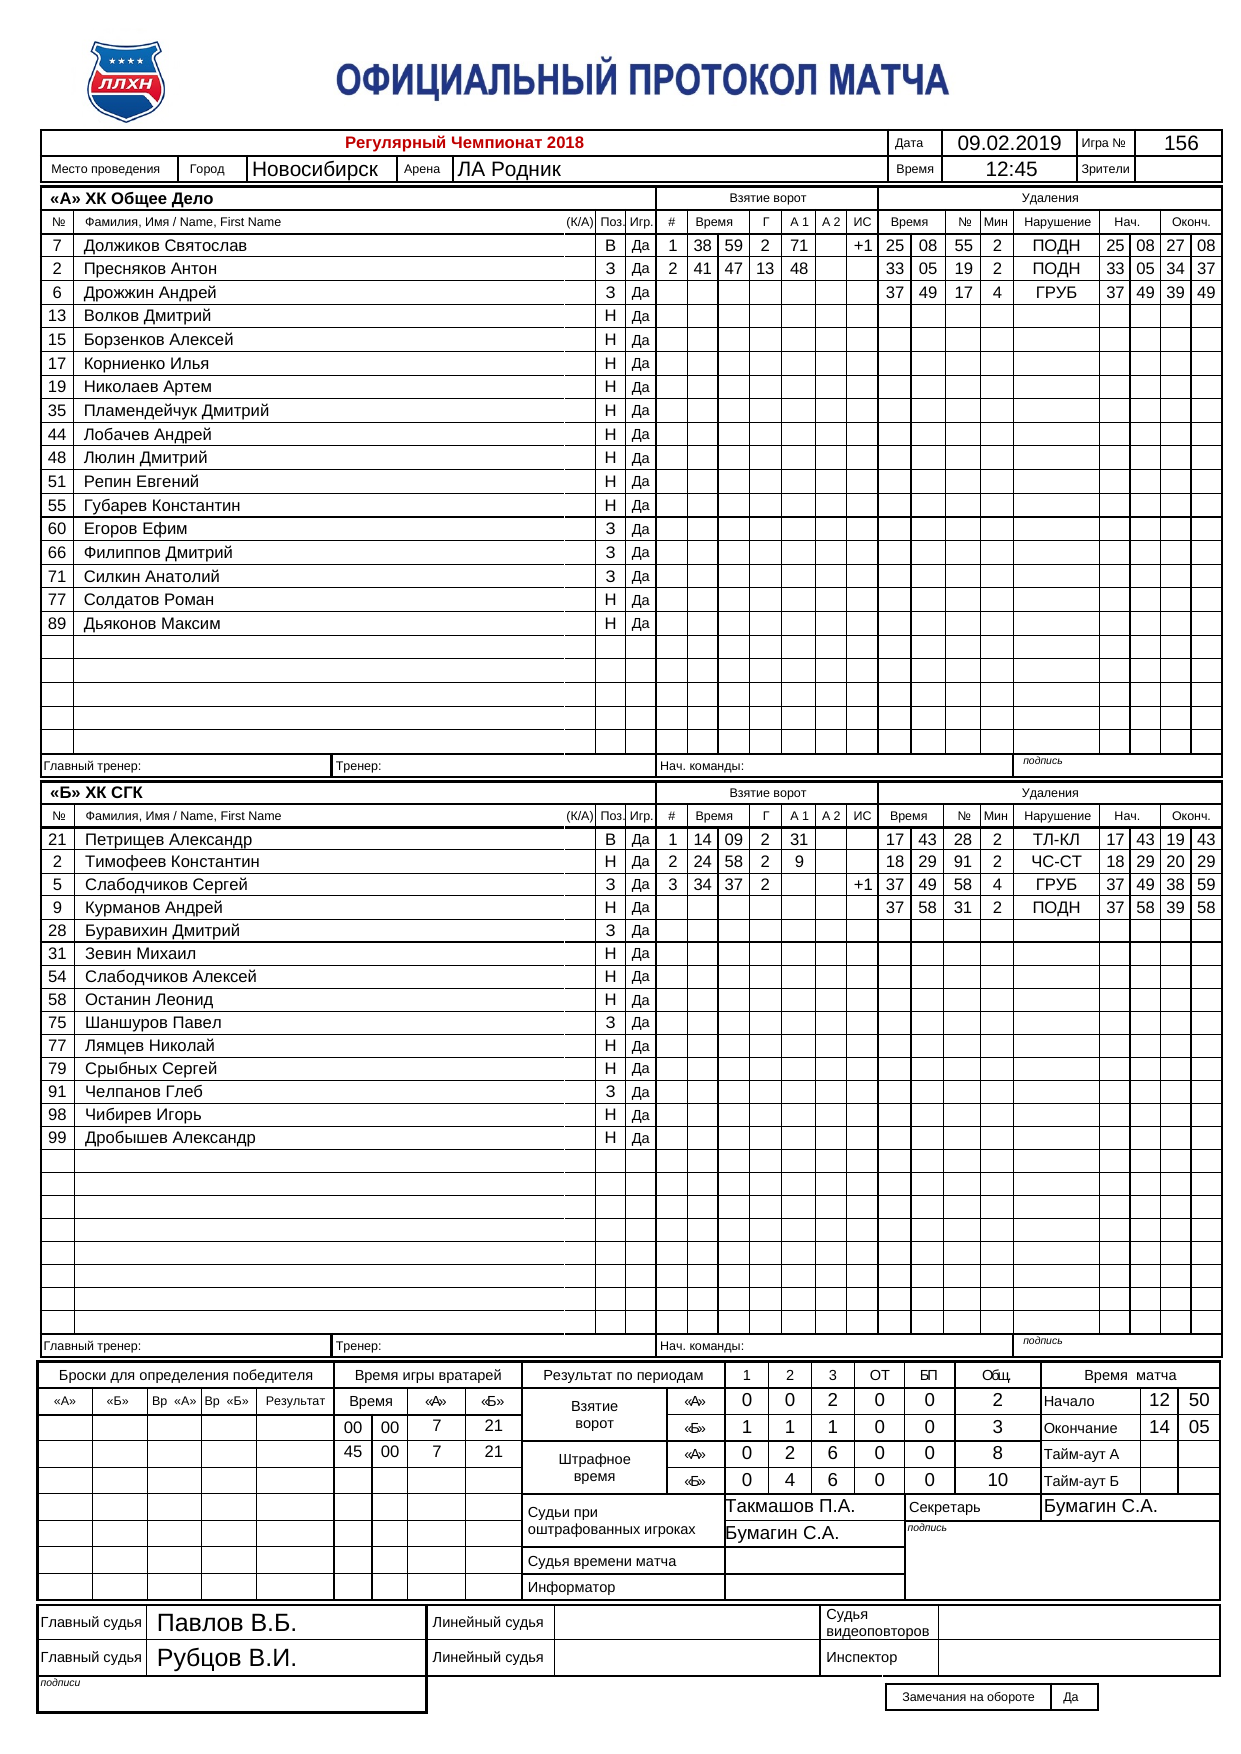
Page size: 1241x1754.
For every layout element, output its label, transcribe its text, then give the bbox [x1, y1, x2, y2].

table_cell [1161, 1219, 1190, 1241]
table_cell № [946, 211, 980, 233]
table_cell А 1 [782, 805, 815, 826]
table_cell [719, 707, 749, 729]
table_cell Да [626, 494, 655, 516]
table_cell [1192, 423, 1221, 445]
table_cell [944, 1265, 980, 1287]
table_cell [1192, 376, 1221, 398]
table_cell [335, 1521, 371, 1546]
table_cell Н [596, 612, 625, 634]
table_cell [1131, 636, 1160, 658]
table_cell [1179, 1468, 1219, 1493]
table_cell 49 [1131, 281, 1160, 303]
table_cell «Б» [668, 1415, 724, 1440]
table_cell [879, 1104, 910, 1126]
table_cell [93, 1441, 147, 1467]
table_cell «А» [668, 1442, 724, 1467]
table_cell [847, 1081, 877, 1103]
table_cell [847, 1265, 877, 1287]
table_cell 7 [408, 1441, 465, 1467]
table_cell [750, 518, 781, 540]
table_cell [1014, 920, 1099, 941]
table_cell [816, 470, 846, 493]
table_cell Да [626, 1081, 655, 1103]
table_cell [565, 588, 595, 611]
table_cell [565, 683, 595, 706]
table_cell З [596, 541, 625, 564]
table_cell 37 [1100, 896, 1129, 918]
table_cell З [596, 1081, 625, 1103]
table_cell 49 [912, 281, 945, 303]
table_cell 2 [956, 1389, 1040, 1413]
table_cell [1100, 920, 1129, 941]
table_cell Да [626, 518, 655, 540]
table_cell З [596, 565, 625, 587]
table_cell [750, 612, 781, 634]
table_cell 39 [1161, 896, 1190, 918]
table_cell [847, 399, 877, 422]
table_cell [1161, 376, 1190, 398]
table_cell [782, 1150, 815, 1172]
table_cell [1192, 1196, 1221, 1218]
table_cell [782, 1288, 815, 1310]
table_cell [335, 1494, 371, 1520]
table_cell [1161, 352, 1190, 374]
table_cell [1192, 1150, 1221, 1172]
table_cell 0 [855, 1415, 904, 1440]
table_cell 21 [466, 1416, 521, 1440]
table_cell [688, 446, 717, 469]
table_cell 27 [1161, 235, 1190, 256]
table_cell [946, 446, 980, 469]
table_cell 58 [1192, 896, 1221, 918]
table_cell [657, 1012, 687, 1033]
table_cell [750, 659, 781, 682]
table_cell [847, 989, 877, 1011]
table_header Дата [889, 131, 941, 155]
table_cell [626, 707, 655, 729]
table_cell 4 [769, 1468, 811, 1493]
table_cell [1100, 588, 1129, 611]
table_cell [565, 257, 595, 280]
table_cell [944, 1035, 980, 1057]
table_cell А 2 [816, 211, 846, 233]
table_cell [1192, 612, 1221, 634]
table_cell [93, 1416, 147, 1440]
table_cell [719, 1058, 749, 1079]
table_cell [847, 896, 877, 918]
table_cell 12:45 [943, 157, 1076, 181]
table_cell 13 [750, 257, 781, 280]
table_cell [1192, 1058, 1221, 1079]
table_cell [816, 1035, 846, 1057]
table_cell Н [596, 896, 625, 918]
table_header Игра № [1078, 131, 1134, 155]
table_cell Н [596, 989, 625, 1011]
table_cell Да [626, 376, 655, 398]
table_cell [75, 1265, 564, 1287]
table_cell [565, 1288, 595, 1310]
table_cell [981, 352, 1013, 374]
table_cell [373, 1574, 407, 1599]
table_cell Нач. команды: [657, 1335, 1012, 1356]
table_cell 59 [719, 235, 749, 256]
table_cell [1100, 328, 1129, 351]
table_cell [944, 1173, 980, 1195]
table_cell [912, 636, 945, 658]
table_cell [912, 446, 945, 469]
table_cell [688, 989, 717, 1011]
table_cell 1 [657, 829, 687, 849]
table_cell 08 [912, 235, 945, 256]
table_cell [565, 399, 595, 422]
table_cell [657, 1081, 687, 1103]
table_cell [946, 328, 980, 351]
table_cell [879, 636, 910, 658]
table_cell [1161, 943, 1190, 964]
table_cell [1100, 943, 1129, 964]
table_cell [257, 1416, 333, 1440]
table_cell [816, 588, 846, 611]
table_cell 09 [719, 829, 749, 849]
table_cell [657, 943, 687, 964]
table_cell 21 [42, 829, 74, 849]
table_cell [981, 1219, 1013, 1241]
table_cell Лобачев Андрей [74, 423, 564, 445]
table_header Взятие ворот [657, 188, 877, 209]
table_cell [981, 588, 1013, 611]
table_cell [1014, 399, 1099, 422]
table_cell Время [879, 805, 943, 826]
table_cell [148, 1468, 201, 1493]
table_cell Нач. [1100, 211, 1160, 233]
table_cell [1161, 565, 1190, 587]
table_cell Н [596, 305, 625, 327]
table_cell [1161, 328, 1190, 351]
table_cell [719, 943, 749, 964]
table_cell [816, 281, 846, 303]
table_cell [257, 1494, 333, 1520]
table_cell 0 [905, 1389, 954, 1413]
table_cell [816, 1219, 846, 1241]
table_cell Шаншуров Павел [75, 1012, 564, 1033]
table_cell [1131, 707, 1160, 729]
table_cell [847, 423, 877, 445]
table_cell [596, 707, 625, 729]
table_cell 38 [1161, 874, 1190, 895]
table_cell [1161, 494, 1190, 516]
table_cell [939, 1606, 1219, 1639]
table_cell [565, 659, 595, 682]
table_cell Игр. [626, 805, 655, 826]
table_cell [596, 683, 625, 706]
table_header 156 [1136, 131, 1221, 155]
table_cell [688, 328, 717, 351]
table_cell [816, 1173, 846, 1195]
table_cell [981, 1288, 1013, 1310]
table_cell 15 [42, 328, 73, 351]
table_cell Пламендейчук Дмитрий [74, 399, 564, 422]
table_cell [1179, 1441, 1219, 1467]
table_cell [408, 1574, 465, 1599]
table_cell [981, 1173, 1013, 1195]
table_cell [816, 850, 846, 872]
table_cell [1014, 730, 1099, 753]
table_cell [688, 1012, 717, 1033]
table_cell [688, 1150, 717, 1172]
table_cell 55 [946, 235, 980, 256]
table_cell 17 [879, 829, 910, 849]
table_cell [565, 1035, 595, 1057]
table_cell [1014, 1012, 1099, 1033]
table_cell [1131, 1311, 1160, 1333]
table_cell [565, 730, 595, 753]
table_cell 05 [1131, 257, 1160, 280]
table_cell 34 [688, 874, 717, 895]
table_cell [1014, 1127, 1099, 1149]
table_cell [1100, 1196, 1129, 1218]
table_cell [93, 1521, 147, 1546]
table_cell Да [626, 920, 655, 941]
table_cell [1192, 966, 1221, 987]
table_cell [74, 659, 564, 682]
table_cell [1100, 1150, 1129, 1172]
table_cell [750, 470, 781, 493]
table_cell [1131, 659, 1160, 682]
table_cell 37 [879, 281, 910, 303]
table_cell [1014, 707, 1099, 729]
table_cell [782, 376, 815, 398]
table_cell [1161, 1150, 1190, 1172]
table_cell [75, 1311, 564, 1333]
table_cell [1131, 588, 1160, 611]
table_cell 71 [42, 565, 73, 587]
table_cell [1100, 1058, 1129, 1079]
table_cell [1014, 1035, 1099, 1057]
table_cell Н [596, 328, 625, 351]
table_cell [847, 565, 877, 587]
table_header 09.02.2019 [943, 131, 1076, 155]
table_cell [1014, 636, 1099, 658]
table_cell [944, 989, 980, 1011]
table_cell [42, 683, 73, 706]
table_cell Да [626, 874, 655, 895]
table_cell Филиппов Дмитрий [74, 541, 564, 564]
table_cell [944, 1150, 980, 1172]
table_cell [39, 1494, 92, 1520]
table_cell [750, 1058, 781, 1079]
table_cell [1014, 376, 1099, 398]
table_cell 00 [373, 1416, 407, 1440]
table_cell 54 [42, 966, 74, 987]
table_cell [1100, 376, 1129, 398]
table_cell [688, 707, 717, 729]
table_cell [1161, 1196, 1190, 1218]
table_cell 60 [42, 518, 73, 540]
table_cell [782, 541, 815, 564]
table_cell [946, 399, 980, 422]
table_cell [1131, 494, 1160, 516]
table_cell № [944, 805, 980, 826]
table_cell [879, 352, 910, 374]
table_cell [1161, 399, 1190, 422]
table_cell 79 [42, 1058, 74, 1079]
table_cell [782, 328, 815, 351]
table_cell [1192, 943, 1221, 964]
table_cell 41 [688, 257, 717, 280]
table_cell [565, 281, 595, 303]
table_cell [202, 1574, 256, 1599]
table_cell Н [596, 588, 625, 611]
table_cell Зрители [1078, 157, 1134, 181]
table_cell [1014, 683, 1099, 706]
table_cell [912, 518, 945, 540]
table_cell [1161, 1035, 1190, 1057]
table_cell [596, 1311, 625, 1333]
table_cell [879, 376, 910, 398]
table_cell [1161, 470, 1190, 493]
table_cell Н [596, 376, 625, 398]
table_cell [1100, 636, 1129, 658]
table_cell [42, 636, 73, 658]
table_cell [816, 1127, 846, 1149]
table_cell [816, 730, 846, 753]
table_cell [719, 1242, 749, 1264]
table_cell Поз. [596, 211, 625, 233]
table_cell [782, 470, 815, 493]
table_cell [1192, 1288, 1221, 1310]
table_cell 75 [42, 1012, 74, 1033]
table_cell [1014, 518, 1099, 540]
table_cell [750, 352, 781, 374]
table_cell [981, 541, 1013, 564]
table_cell [816, 352, 846, 374]
table_cell [946, 612, 980, 634]
table_cell [1161, 1081, 1190, 1103]
table_cell [688, 376, 717, 398]
table_cell ЧС-СТ [1014, 850, 1099, 872]
table_cell [719, 966, 749, 987]
table_cell [688, 1173, 717, 1195]
table_header БП [905, 1363, 954, 1387]
table_cell 58 [719, 850, 749, 872]
table_cell [782, 612, 815, 634]
table_cell 2 [42, 850, 74, 872]
table_cell [750, 966, 781, 987]
table_cell [1161, 1242, 1190, 1264]
table_cell [939, 1640, 1219, 1675]
table_cell Главный судья [39, 1606, 146, 1639]
table_cell [719, 470, 749, 493]
table_cell [944, 1081, 980, 1103]
table_cell [1014, 659, 1099, 682]
table_cell [782, 1058, 815, 1079]
table_cell Н [596, 850, 625, 872]
table_cell [657, 541, 687, 564]
table_cell [847, 1196, 877, 1218]
table_cell 4 [981, 874, 1013, 895]
table_cell [816, 1242, 846, 1264]
table_cell 6 [812, 1442, 854, 1467]
table_cell [816, 1104, 846, 1126]
table_cell Н [596, 423, 625, 445]
table_cell [1014, 1081, 1099, 1103]
table_cell [408, 1521, 465, 1546]
table_cell [688, 1311, 717, 1333]
table_cell [719, 494, 749, 516]
table_cell [981, 1081, 1013, 1103]
table_cell Мин [981, 805, 1013, 826]
table_cell [1100, 1127, 1129, 1149]
table_cell Информатор [523, 1575, 724, 1599]
table_cell [1100, 683, 1129, 706]
table_cell [782, 1012, 815, 1033]
table_cell [1161, 446, 1190, 469]
table_cell Н [596, 966, 625, 987]
table_cell [1161, 1288, 1190, 1310]
table_cell [1014, 1173, 1099, 1195]
table_cell [944, 1311, 980, 1333]
table_cell [657, 399, 687, 422]
table_cell [750, 943, 781, 964]
table_cell [816, 896, 846, 918]
table_header Замечания на обороте [887, 1685, 1050, 1709]
table_cell Репин Евгений [74, 470, 564, 493]
table_cell [782, 1081, 815, 1103]
table_cell [657, 1288, 687, 1310]
table_cell [847, 1242, 877, 1264]
table_cell [719, 1127, 749, 1149]
table_cell 31 [782, 829, 815, 849]
table_cell [782, 518, 815, 540]
table_cell [626, 1288, 655, 1310]
table_cell [657, 920, 687, 941]
table_cell 17 [42, 352, 73, 374]
table_header «А» ХК Общее Дело [42, 188, 655, 209]
table_cell Да [626, 423, 655, 445]
table_cell [1192, 399, 1221, 422]
table_cell [657, 470, 687, 493]
table_cell Н [596, 399, 625, 422]
table_cell [688, 659, 717, 682]
table_cell [816, 376, 846, 398]
table_cell [42, 1242, 74, 1264]
table_cell ТЛ-КЛ [1014, 829, 1099, 849]
table_cell [782, 920, 815, 941]
table_cell [981, 565, 1013, 587]
table_cell Поз. [596, 805, 625, 826]
table_cell [1131, 1150, 1160, 1172]
table_cell [1161, 541, 1190, 564]
table_cell Нач. [1100, 805, 1160, 826]
table_cell [1014, 565, 1099, 587]
table_cell [981, 966, 1013, 987]
table_cell Да [626, 565, 655, 587]
table_cell [1100, 1104, 1129, 1126]
table_cell [657, 896, 687, 918]
table_cell 2 [981, 257, 1013, 280]
table_cell [565, 636, 595, 658]
table_cell [1192, 683, 1221, 706]
table_cell [596, 1265, 625, 1287]
table_cell [782, 683, 815, 706]
table_cell Город [179, 157, 246, 181]
table_cell 2 [981, 829, 1013, 849]
table_cell [565, 1196, 595, 1218]
table_cell Н [596, 494, 625, 516]
table_cell [912, 1173, 943, 1195]
table_cell Силкин Анатолий [74, 565, 564, 587]
table_cell [688, 612, 717, 634]
table_cell [657, 1311, 687, 1333]
table_cell [719, 659, 749, 682]
table_cell 13 [42, 305, 73, 327]
table_cell Н [596, 470, 625, 493]
table_cell [565, 565, 595, 587]
table_cell [816, 235, 846, 256]
table_cell [750, 1265, 781, 1287]
table_cell [981, 305, 1013, 327]
table_cell [879, 1265, 910, 1287]
table_cell [1014, 989, 1099, 1011]
table_cell Такмашов П.А. [726, 1495, 904, 1520]
table_cell [750, 1311, 781, 1333]
table_cell [944, 943, 980, 964]
table_cell Губарев Константин [74, 494, 564, 516]
table_cell [750, 1196, 781, 1218]
table_cell Буравихин Дмитрий [75, 920, 564, 941]
table_cell [1014, 494, 1099, 516]
table_cell [782, 446, 815, 469]
table_cell 6 [812, 1468, 854, 1493]
table_cell [981, 989, 1013, 1011]
table_cell [879, 659, 910, 682]
table_cell [657, 305, 687, 327]
table_cell 19 [946, 257, 980, 280]
table_cell [1131, 1196, 1160, 1218]
table_cell [688, 470, 717, 493]
table_cell [847, 328, 877, 351]
table_cell [847, 446, 877, 469]
table_cell [1141, 1441, 1177, 1467]
table_cell [1131, 328, 1160, 351]
table_cell [981, 920, 1013, 941]
table_cell Судьи при оштрафованных игроках [523, 1495, 724, 1546]
table_cell Корниенко Илья [74, 352, 564, 374]
table_cell [1099, 1682, 1220, 1711]
table_cell [782, 1242, 815, 1264]
table_cell [1131, 943, 1160, 964]
table_cell [847, 683, 877, 706]
table_cell [981, 707, 1013, 729]
table_cell [466, 1494, 521, 1520]
table_cell [1131, 1288, 1160, 1310]
table_cell [1131, 376, 1160, 398]
table_cell [565, 1012, 595, 1033]
table_cell Место проведения [42, 157, 177, 181]
table_cell [816, 423, 846, 445]
table_cell ПОДН [1014, 257, 1099, 280]
table_cell [750, 1081, 781, 1103]
table_cell Н [596, 1035, 625, 1057]
table_cell [1161, 683, 1190, 706]
table_header Удаления [879, 188, 1221, 209]
table_cell [1100, 1265, 1129, 1287]
table_cell [816, 707, 846, 729]
table_cell [879, 518, 910, 540]
table_cell [75, 1196, 564, 1218]
table_cell А 2 [816, 805, 846, 826]
table_cell [1100, 399, 1129, 422]
table_cell [688, 943, 717, 964]
table_cell Г [750, 805, 781, 826]
table_cell 2 [769, 1442, 811, 1467]
table_cell [782, 423, 815, 445]
table_cell [565, 1058, 595, 1079]
table_cell Николаев Артем [74, 376, 564, 398]
table_cell [1014, 612, 1099, 634]
table_cell Да [626, 850, 655, 872]
table_cell [626, 730, 655, 753]
table_cell [1100, 1173, 1129, 1195]
table_cell [816, 446, 846, 469]
table_cell [565, 305, 595, 327]
table_cell Да [626, 399, 655, 422]
table_cell [1131, 920, 1160, 941]
table_cell [879, 328, 910, 351]
table_cell [202, 1441, 256, 1467]
table_cell [1100, 352, 1129, 374]
table_cell [1014, 1311, 1099, 1333]
table_cell 2 [981, 896, 1013, 918]
table_cell [750, 1219, 781, 1241]
table_cell 77 [42, 1035, 74, 1057]
table_cell Тайм-аут А [1042, 1441, 1140, 1467]
table_cell 0 [726, 1389, 768, 1413]
table_cell [981, 518, 1013, 540]
table_cell [42, 1219, 74, 1241]
table_cell [782, 636, 815, 658]
table_cell [565, 1127, 595, 1149]
table_cell Да [626, 1104, 655, 1126]
table_cell [1014, 1219, 1099, 1241]
table_cell [782, 1265, 815, 1287]
table_cell [1100, 305, 1129, 327]
table_cell [719, 1311, 749, 1333]
table_cell 48 [782, 257, 815, 280]
table_cell [750, 707, 781, 729]
table_cell [981, 612, 1013, 634]
table_cell [847, 518, 877, 540]
table_cell [688, 1104, 717, 1126]
table_cell [879, 1219, 910, 1241]
table_cell [42, 659, 73, 682]
table_cell [1192, 636, 1221, 658]
table_cell [74, 636, 564, 658]
table_cell [565, 612, 595, 634]
table_cell [816, 305, 846, 327]
table_cell 37 [719, 874, 749, 895]
table_cell [1014, 1104, 1099, 1126]
table_cell [1131, 565, 1160, 587]
table_cell 37 [1100, 874, 1129, 895]
table_cell [1100, 1242, 1129, 1264]
table_cell 29 [1192, 850, 1221, 872]
table_cell [565, 1104, 595, 1126]
table_cell [719, 1035, 749, 1057]
table_cell [847, 352, 877, 374]
table_cell 28 [944, 829, 980, 849]
table_cell [1014, 1058, 1099, 1079]
table_cell Оконч. [1161, 805, 1221, 826]
table_cell 47 [719, 257, 749, 280]
table_cell [883, 1677, 1220, 1681]
table_cell Да [626, 446, 655, 469]
table_cell [1192, 352, 1221, 374]
table_cell [912, 352, 945, 374]
table_cell [981, 1150, 1013, 1172]
table_cell 0 [769, 1389, 811, 1413]
table_cell [782, 399, 815, 422]
table_cell 25 [879, 235, 910, 256]
table_cell 58 [912, 896, 943, 918]
table_cell [719, 446, 749, 469]
table_cell [750, 305, 781, 327]
table_cell [1131, 1012, 1160, 1033]
table_cell [373, 1547, 407, 1573]
table_cell «А» [408, 1389, 465, 1413]
table_cell [782, 1219, 815, 1241]
table_cell [782, 281, 815, 303]
table_cell Вр «Б» [202, 1389, 256, 1413]
table_cell [657, 494, 687, 516]
table_cell [981, 470, 1013, 493]
table_cell [750, 730, 781, 753]
table_cell 37 [879, 874, 910, 895]
table_cell Время [879, 211, 945, 233]
table_cell Главный тренер: [42, 1335, 330, 1356]
table_cell 91 [944, 850, 980, 872]
table_cell 3 [956, 1415, 1040, 1440]
table_cell Да [626, 829, 655, 849]
table_cell 08 [1131, 235, 1160, 256]
table_cell [657, 1219, 687, 1241]
table_cell [944, 1242, 980, 1264]
table_cell Главный судья [39, 1640, 146, 1675]
table_cell [1192, 470, 1221, 493]
table_cell [39, 1468, 92, 1493]
table_cell [981, 423, 1013, 445]
table_cell [879, 1127, 910, 1149]
table_cell [688, 1035, 717, 1057]
table_cell Борзенков Алексей [74, 328, 564, 351]
table_cell [946, 305, 980, 327]
table_cell [1100, 1012, 1129, 1033]
table_cell [912, 1081, 943, 1103]
table_cell В [596, 829, 625, 849]
table_cell Да [626, 588, 655, 611]
table_cell [847, 257, 877, 280]
table_cell [688, 1265, 717, 1287]
table_cell Тимофеев Константин [75, 850, 564, 872]
table_cell [1014, 423, 1099, 445]
table_cell 2 [657, 257, 687, 280]
table_cell [1192, 588, 1221, 611]
table_cell 37 [879, 896, 910, 918]
table_cell [782, 565, 815, 587]
table_cell 2 [812, 1389, 854, 1413]
table_cell [565, 707, 595, 729]
table_cell Арена [398, 157, 452, 181]
table_cell [782, 1196, 815, 1218]
table_cell [1192, 1311, 1221, 1333]
table_cell Нарушение [1014, 211, 1099, 233]
table_cell [719, 1219, 749, 1241]
table_cell [750, 1035, 781, 1057]
table_cell 08 [1192, 235, 1221, 256]
table_cell 58 [944, 874, 980, 895]
table_cell [1100, 1035, 1129, 1057]
table_cell Да [626, 966, 655, 987]
table_cell [202, 1468, 256, 1493]
table_cell [688, 1288, 717, 1310]
table_cell [688, 565, 717, 587]
table_cell [42, 1288, 74, 1310]
table_cell 33 [879, 257, 910, 280]
table_cell Линейный судья [428, 1640, 554, 1675]
table_cell 98 [42, 1104, 74, 1126]
table_cell [912, 1035, 943, 1057]
table_cell [1192, 1012, 1221, 1033]
table_cell [816, 1265, 846, 1287]
table_cell Н [596, 1104, 625, 1126]
table_cell [1161, 1012, 1190, 1033]
table_cell 39 [1161, 281, 1190, 303]
table_cell [847, 494, 877, 516]
table_cell [750, 1127, 781, 1149]
table_cell Дрожжин Андрей [74, 281, 564, 303]
table_cell [847, 1219, 877, 1241]
table_cell [981, 1012, 1013, 1033]
table_cell [816, 1288, 846, 1310]
table_cell [847, 1150, 877, 1172]
table_cell Вр «А» [148, 1389, 201, 1413]
table_cell [816, 1058, 846, 1079]
table_cell [726, 1548, 904, 1573]
table_cell 51 [42, 470, 73, 493]
table_header Время игры вратарей [335, 1363, 521, 1387]
table_cell [879, 399, 910, 422]
table_cell 77 [42, 588, 73, 611]
table_cell [912, 920, 943, 941]
table_cell [596, 659, 625, 682]
table_cell [912, 1196, 943, 1218]
table_cell [1192, 446, 1221, 469]
table_cell [1161, 612, 1190, 634]
table_cell [626, 1173, 655, 1195]
table_cell [626, 659, 655, 682]
table_cell Лямцев Николай [75, 1035, 564, 1057]
table_header ОТ [855, 1363, 904, 1387]
table_cell [657, 281, 687, 303]
table_cell 17 [1100, 829, 1129, 849]
table_cell [816, 518, 846, 540]
table_cell [148, 1521, 201, 1546]
table_cell [981, 1265, 1013, 1287]
table_cell [565, 943, 595, 964]
table_header «Б» ХК СГК [42, 783, 655, 803]
table_cell [657, 730, 687, 753]
table_cell ГРУБ [1014, 874, 1099, 895]
table_cell 35 [42, 399, 73, 422]
table_cell [816, 989, 846, 1011]
table_cell [565, 352, 595, 374]
table_cell [719, 1150, 749, 1172]
table_cell [719, 376, 749, 398]
table_cell [148, 1416, 201, 1440]
table_cell [1131, 612, 1160, 634]
table_cell [565, 1242, 595, 1264]
table_cell Люлин Дмитрий [74, 446, 564, 469]
table_cell [657, 989, 687, 1011]
table_cell [912, 612, 945, 634]
table_cell [75, 1288, 564, 1310]
table_cell [688, 1242, 717, 1264]
table_cell [912, 1265, 943, 1287]
table_cell [912, 1150, 943, 1172]
table_cell [657, 683, 687, 706]
table_cell 2 [42, 257, 73, 280]
table_cell [750, 423, 781, 445]
table_cell [1100, 1081, 1129, 1103]
table_cell [1131, 352, 1160, 374]
table_cell Дробышев Александр [75, 1127, 564, 1149]
table_cell 58 [42, 989, 74, 1011]
table_cell Егоров Ефим [74, 518, 564, 540]
table_cell [946, 352, 980, 374]
table_cell [75, 1150, 564, 1172]
table_cell [879, 1173, 910, 1195]
table_cell [782, 1311, 815, 1333]
table_cell [202, 1494, 256, 1520]
table_cell [1192, 1173, 1221, 1195]
table_cell [981, 1127, 1013, 1149]
table_cell Н [596, 352, 625, 374]
table_cell [335, 1468, 371, 1493]
table_cell Фамилия, Имя / Name, First Name [74, 211, 565, 233]
table_cell [879, 920, 910, 941]
table_cell [466, 1468, 521, 1493]
table_cell 6 [42, 281, 73, 303]
table_cell 0 [855, 1468, 904, 1493]
table_cell [1161, 1104, 1190, 1126]
table_cell [565, 376, 595, 398]
table_cell [981, 1058, 1013, 1079]
table_cell Курманов Андрей [75, 896, 564, 918]
table_cell [1100, 494, 1129, 516]
table_cell З [596, 874, 625, 895]
table_cell [847, 281, 877, 303]
table_cell Н [596, 943, 625, 964]
table_cell 91 [42, 1081, 74, 1103]
table_cell [719, 1081, 749, 1103]
table_header Да [1052, 1685, 1097, 1709]
table_cell [555, 1640, 819, 1675]
table_cell Да [626, 896, 655, 918]
table_cell 0 [726, 1442, 768, 1467]
table_cell [688, 920, 717, 941]
table_cell 31 [42, 943, 74, 964]
table_cell [565, 470, 595, 493]
table_cell Время [889, 157, 941, 181]
table_cell [944, 1104, 980, 1126]
table_cell # [657, 805, 687, 826]
table_cell [912, 470, 945, 493]
table_cell [93, 1494, 147, 1520]
table_cell Павлов В.Б. [147, 1606, 425, 1639]
table_cell [596, 1173, 625, 1195]
table_cell Время [688, 805, 749, 826]
table_cell [657, 1150, 687, 1172]
table_cell [719, 1196, 749, 1218]
table_cell [688, 896, 717, 918]
table_cell [750, 376, 781, 398]
table_cell [565, 541, 595, 564]
table_cell [847, 1035, 877, 1057]
table_cell [816, 1012, 846, 1033]
table_cell [42, 707, 73, 729]
table_cell 28 [42, 920, 74, 941]
table_cell [657, 423, 687, 445]
table_cell [1100, 565, 1129, 587]
table_cell [726, 1575, 904, 1599]
table_cell [1131, 1104, 1160, 1126]
table_cell [1100, 541, 1129, 564]
table_cell Взятие ворот [523, 1389, 666, 1440]
table_cell № [42, 805, 74, 826]
table_cell [1161, 659, 1190, 682]
table_cell [688, 352, 717, 374]
table_cell [657, 1058, 687, 1079]
table_cell [946, 707, 980, 729]
table_cell [657, 659, 687, 682]
table_header 1 [726, 1363, 768, 1387]
table_cell [879, 612, 910, 634]
table_cell [1161, 1173, 1190, 1195]
table_cell [719, 920, 749, 941]
table_cell [1192, 328, 1221, 351]
table_cell 3 [657, 874, 687, 895]
table_cell [1131, 518, 1160, 540]
table_cell [42, 1173, 74, 1195]
table_cell [981, 494, 1013, 516]
table_cell Новосибирск [248, 157, 396, 181]
table_cell [847, 659, 877, 682]
table_cell 66 [42, 541, 73, 564]
table_cell [782, 1173, 815, 1195]
table_cell [879, 588, 910, 611]
table_cell 34 [1161, 257, 1190, 280]
table_cell [596, 1242, 625, 1264]
table_cell [688, 1081, 717, 1103]
table_cell 05 [912, 257, 945, 280]
table_cell [782, 989, 815, 1011]
table_cell [847, 636, 877, 658]
table_cell [565, 896, 595, 918]
table_cell [847, 612, 877, 634]
table_cell [335, 1574, 371, 1599]
table_cell [912, 328, 945, 351]
table_cell [719, 541, 749, 564]
table_cell [565, 1265, 595, 1287]
table_cell Да [626, 328, 655, 351]
table_cell [1100, 470, 1129, 493]
table_cell [565, 518, 595, 540]
table_cell [688, 518, 717, 540]
table_cell [657, 636, 687, 658]
table_cell [879, 966, 910, 987]
table_cell 45 [335, 1441, 371, 1467]
table_cell [782, 1127, 815, 1149]
table_cell [816, 399, 846, 422]
table_header Время матча [1042, 1363, 1219, 1387]
table_cell Оконч. [1161, 211, 1221, 233]
table_cell [626, 1265, 655, 1287]
table_cell [657, 328, 687, 351]
table_cell подпись [1014, 1335, 1221, 1356]
table_cell Тренер: [333, 755, 655, 776]
table_cell 0 [855, 1442, 904, 1467]
table_cell [1014, 328, 1099, 351]
table_cell [688, 305, 717, 327]
table_cell 2 [981, 235, 1013, 256]
table_cell Слабодчиков Алексей [75, 966, 564, 987]
table_cell [1014, 966, 1099, 987]
table_cell 10 [956, 1468, 1040, 1493]
table_cell [750, 683, 781, 706]
table_header Удаления [879, 783, 1221, 803]
table_cell Нач. команды: [657, 755, 1012, 776]
table_cell [816, 966, 846, 987]
table_cell [981, 1196, 1013, 1218]
table_cell [93, 1468, 147, 1493]
table_cell [657, 588, 687, 611]
table_cell 12 [1141, 1389, 1177, 1413]
table_cell [847, 943, 877, 964]
table_cell [408, 1494, 465, 1520]
table_cell [657, 376, 687, 398]
table_cell [408, 1547, 465, 1573]
table_cell [912, 1104, 943, 1126]
table_cell 38 [688, 235, 717, 256]
table_cell ГРУБ [1014, 281, 1099, 303]
table_cell Да [626, 1035, 655, 1057]
table_cell [1161, 636, 1190, 658]
table_cell [946, 588, 980, 611]
table_cell [565, 850, 595, 872]
table_cell З [596, 257, 625, 280]
table_cell Да [626, 1012, 655, 1033]
table_cell [782, 588, 815, 611]
table_cell [1131, 1035, 1160, 1057]
table_cell [879, 565, 910, 587]
table_cell Бумагин С.А. [726, 1521, 904, 1546]
table_cell [1192, 1265, 1221, 1287]
table_cell [816, 683, 846, 706]
table_cell [1131, 1242, 1160, 1264]
table_cell [565, 1311, 595, 1333]
table_cell [257, 1468, 333, 1493]
table_cell [688, 1058, 717, 1079]
table_cell [719, 423, 749, 445]
table_cell Да [626, 257, 655, 280]
table_header 3 [812, 1363, 854, 1387]
table_cell [879, 1242, 910, 1264]
table_cell 49 [912, 874, 943, 895]
table_cell [782, 966, 815, 987]
table_cell [912, 1058, 943, 1079]
table_cell [148, 1494, 201, 1520]
table_cell [1161, 305, 1190, 327]
table_cell [816, 874, 846, 895]
table_cell 1 [657, 235, 687, 256]
table_cell [847, 588, 877, 611]
table_cell «Б» [668, 1468, 724, 1493]
table_cell [719, 896, 749, 918]
table_cell [981, 1035, 1013, 1057]
table_header Общ. [956, 1363, 1040, 1387]
table_cell [1131, 305, 1160, 327]
table_cell 0 [905, 1442, 954, 1467]
table_cell З [596, 1012, 625, 1033]
table_cell [1161, 423, 1190, 445]
table_cell [657, 966, 687, 987]
table_cell [912, 541, 945, 564]
table_cell [981, 1311, 1013, 1333]
table_cell [257, 1574, 333, 1599]
table_cell [816, 541, 846, 564]
table_cell 25 [1100, 235, 1129, 256]
table_header 2 [769, 1363, 811, 1387]
table_cell [1014, 1150, 1099, 1172]
table_cell [750, 1173, 781, 1195]
table_cell [879, 305, 910, 327]
table_cell [466, 1521, 521, 1546]
table_cell [1014, 352, 1099, 374]
table_cell [596, 1219, 625, 1241]
table_cell [912, 1288, 943, 1310]
table_cell [944, 1196, 980, 1218]
table_cell № [42, 211, 73, 233]
table_cell [816, 328, 846, 351]
table_cell [1161, 1058, 1190, 1079]
table_cell 00 [373, 1441, 407, 1467]
table_cell [944, 1058, 980, 1079]
table_cell [1192, 1242, 1221, 1264]
table_cell Чибирев Игорь [75, 1104, 564, 1126]
table_cell [626, 1219, 655, 1241]
table_cell [1131, 966, 1160, 987]
table_cell [626, 1311, 655, 1333]
table_cell [946, 636, 980, 658]
table_cell [1192, 1104, 1221, 1126]
table_cell [39, 1441, 92, 1467]
table_cell [1014, 305, 1099, 327]
table_cell [816, 1196, 846, 1218]
table_cell [981, 1242, 1013, 1264]
table_cell 2 [750, 829, 781, 849]
table_cell Да [626, 612, 655, 634]
table_header Результат по периодам [523, 1363, 724, 1387]
table_cell [879, 730, 910, 753]
table_cell [1131, 399, 1160, 422]
table_cell [148, 1441, 201, 1467]
table_cell [1131, 989, 1160, 1011]
table_cell [816, 659, 846, 682]
table_cell [912, 423, 945, 445]
table_cell [1161, 966, 1190, 987]
table_cell [1161, 989, 1190, 1011]
table_cell [1161, 1265, 1190, 1287]
table_cell Начало [1042, 1389, 1140, 1413]
table_cell [626, 636, 655, 658]
table_cell [719, 305, 749, 327]
table_cell 18 [879, 850, 910, 872]
table_cell [1014, 943, 1099, 964]
table_cell +1 [847, 235, 877, 256]
table_cell [912, 989, 943, 1011]
table_cell [719, 328, 749, 351]
table_cell [816, 636, 846, 658]
table_cell [782, 494, 815, 516]
table_cell Время [335, 1389, 407, 1413]
table_cell [1161, 1311, 1190, 1333]
table_cell [202, 1521, 256, 1546]
table_cell [879, 1150, 910, 1172]
table_cell [565, 1081, 595, 1103]
table_header Взятие ворот [657, 783, 877, 803]
table_cell Главный тренер: [42, 755, 330, 776]
table_cell [782, 707, 815, 729]
table_cell «А» [668, 1389, 724, 1413]
table_cell [1014, 588, 1099, 611]
table_cell [750, 446, 781, 469]
table_cell [879, 707, 910, 729]
table_cell [750, 1288, 781, 1310]
table_cell Зевин Михаил [75, 943, 564, 964]
table_cell [688, 588, 717, 611]
table_cell [879, 1035, 910, 1057]
table_cell [1192, 730, 1221, 753]
table_cell Штрафное время [523, 1442, 666, 1493]
table_cell [944, 1012, 980, 1033]
table_cell [944, 1288, 980, 1310]
table_cell [202, 1416, 256, 1440]
table_cell [1100, 446, 1129, 469]
table_cell 20 [1161, 850, 1190, 872]
table_cell Да [626, 1127, 655, 1149]
table_cell [719, 730, 749, 753]
table_cell Петрищев Александр [75, 829, 564, 849]
table_cell [335, 1547, 371, 1573]
table_cell [946, 659, 980, 682]
table_cell [750, 636, 781, 658]
table_cell [946, 494, 980, 516]
table_cell [1131, 541, 1160, 564]
table_cell [879, 989, 910, 1011]
table_cell [657, 518, 687, 540]
table_cell [1141, 1468, 1177, 1493]
table_cell Бумагин С.А. [1042, 1495, 1219, 1520]
table_cell [39, 1416, 92, 1440]
table_cell Да [626, 989, 655, 1011]
table_cell [75, 1242, 564, 1264]
table_cell [879, 446, 910, 469]
table_cell Да [626, 305, 655, 327]
table_cell [1161, 920, 1190, 941]
table_cell Слабодчиков Сергей [75, 874, 564, 895]
table_cell [719, 1173, 749, 1195]
table_cell [1131, 683, 1160, 706]
table_cell [1192, 305, 1221, 327]
table_cell [719, 1104, 749, 1126]
table_cell 89 [42, 612, 73, 634]
table_cell [565, 989, 595, 1011]
table_cell [879, 683, 910, 706]
table_cell Время [688, 211, 749, 233]
table_cell ЛА Родник [454, 157, 887, 181]
table_cell [912, 1219, 943, 1241]
table_cell [1131, 446, 1160, 469]
table_cell [782, 943, 815, 964]
table_cell Нарушение [1014, 805, 1099, 826]
table_cell 21 [466, 1441, 521, 1467]
table_cell [719, 518, 749, 540]
table_cell [1192, 1081, 1221, 1103]
table_cell [1100, 966, 1129, 987]
table_cell [1192, 920, 1221, 941]
table_cell З [596, 518, 625, 540]
table_cell [1014, 1265, 1099, 1287]
table_cell [93, 1574, 147, 1599]
table_cell [782, 659, 815, 682]
table_cell [912, 659, 945, 682]
table_cell Солдатов Роман [74, 588, 564, 611]
table_cell [657, 1127, 687, 1149]
table_cell Линейный судья [428, 1606, 554, 1639]
table_cell [626, 1196, 655, 1218]
table_cell Окончание [1042, 1415, 1140, 1440]
table_cell [879, 1012, 910, 1033]
table_cell [39, 1574, 92, 1599]
table_cell [1131, 1173, 1160, 1195]
table_cell [1014, 446, 1099, 469]
table_cell [946, 541, 980, 564]
table_cell 37 [1192, 257, 1221, 280]
table_cell [912, 730, 945, 753]
table_cell [981, 399, 1013, 422]
table_cell [981, 730, 1013, 753]
table_cell Игр. [626, 211, 655, 233]
table_cell 8 [956, 1442, 1040, 1467]
table_cell [879, 541, 910, 564]
table_cell [750, 494, 781, 516]
table_cell [596, 636, 625, 658]
table_cell [1131, 1058, 1160, 1079]
table_cell [596, 1150, 625, 1172]
table_cell [719, 565, 749, 587]
table_cell [981, 1104, 1013, 1126]
table_cell Да [626, 1058, 655, 1079]
table_cell [946, 423, 980, 445]
table_cell [719, 683, 749, 706]
table_cell [782, 1035, 815, 1057]
table_cell [1131, 1081, 1160, 1103]
table_cell [257, 1521, 333, 1546]
table_cell [1131, 1127, 1160, 1149]
table_cell [1192, 659, 1221, 682]
table_cell 2 [750, 874, 781, 895]
table_header Регулярный Чемпионат 2018 [42, 131, 887, 155]
table_cell [981, 659, 1013, 682]
table_cell [1014, 1288, 1099, 1310]
table_cell подписи [39, 1677, 425, 1711]
table_cell [816, 612, 846, 634]
table_cell [1100, 707, 1129, 729]
table_cell [1100, 730, 1129, 753]
table_cell [944, 920, 980, 941]
table_cell 00 [335, 1416, 371, 1440]
table_cell [912, 943, 943, 964]
table_cell [981, 446, 1013, 469]
table_cell 2 [750, 235, 781, 256]
table_cell [1100, 518, 1129, 540]
table_cell [657, 1104, 687, 1126]
table_cell [75, 1173, 564, 1195]
table_cell [626, 1242, 655, 1264]
table_cell 71 [782, 235, 815, 256]
table_cell [408, 1468, 465, 1493]
table_cell 17 [946, 281, 980, 303]
table_cell [565, 328, 595, 351]
table_cell [750, 541, 781, 564]
table_cell 50 [1179, 1389, 1219, 1413]
table_cell [847, 376, 877, 398]
table_cell [688, 1127, 717, 1149]
table_cell [565, 920, 595, 941]
table_cell 19 [1161, 829, 1190, 849]
table_cell [879, 1081, 910, 1103]
table_cell Судья времени матча [523, 1548, 724, 1573]
table_cell [981, 376, 1013, 398]
table_cell [879, 423, 910, 445]
table_cell [816, 257, 846, 280]
table_cell [816, 565, 846, 587]
table_cell [257, 1547, 333, 1573]
table_cell [847, 850, 877, 872]
table_cell [912, 1012, 943, 1033]
table_cell [847, 829, 877, 849]
table_cell [1192, 707, 1221, 729]
table_cell [93, 1547, 147, 1573]
table_cell [912, 1311, 943, 1333]
table_cell [565, 874, 595, 895]
table_cell [565, 446, 595, 469]
table_cell З [596, 281, 625, 303]
table_cell [879, 943, 910, 964]
table_cell 49 [1131, 874, 1160, 895]
table_cell 33 [1100, 257, 1129, 280]
table_cell (К/А) [565, 805, 595, 826]
table_cell 9 [42, 896, 74, 918]
table_cell Да [626, 470, 655, 493]
table_cell 2 [750, 850, 781, 872]
table_cell [1131, 1265, 1160, 1287]
table_cell подпись [1014, 755, 1221, 776]
table_cell 49 [1192, 281, 1221, 303]
table_cell [1161, 1127, 1190, 1149]
table_cell Да [626, 235, 655, 256]
table_cell [981, 683, 1013, 706]
table_cell [466, 1574, 521, 1599]
table_cell [688, 683, 717, 706]
table_cell [816, 920, 846, 941]
table_cell Дьяконов Максим [74, 612, 564, 634]
table_cell [1161, 518, 1190, 540]
table_cell [816, 494, 846, 516]
table_cell [75, 1219, 564, 1241]
table_cell [657, 612, 687, 634]
table_cell [719, 588, 749, 611]
table_cell [750, 896, 781, 918]
table_cell Н [596, 1127, 625, 1149]
table_cell [719, 1012, 749, 1033]
table_cell [596, 1196, 625, 1218]
table_cell Рубцов В.И. [147, 1640, 425, 1675]
table_cell [847, 541, 877, 564]
table_cell [879, 1058, 910, 1079]
table_cell [912, 376, 945, 398]
table_cell [1014, 470, 1099, 493]
table_cell [946, 470, 980, 493]
table_cell [847, 1012, 877, 1033]
table_cell [565, 1150, 595, 1172]
table_cell [912, 683, 945, 706]
table_cell [657, 1196, 687, 1218]
table_cell [565, 1219, 595, 1241]
table_cell 2 [657, 850, 687, 872]
table_cell [1131, 470, 1160, 493]
table_cell [74, 707, 564, 729]
table_cell Срыбных Сергей [75, 1058, 564, 1079]
table_cell Волков Дмитрий [74, 305, 564, 327]
table_cell [74, 730, 564, 753]
table_cell [912, 588, 945, 611]
table_cell [750, 328, 781, 351]
table_cell 05 [1179, 1415, 1219, 1440]
table_cell [1100, 989, 1129, 1011]
table_header Броски для определения победителя [39, 1363, 333, 1387]
table_cell [750, 1150, 781, 1172]
table_cell 1 [812, 1415, 854, 1440]
table_cell 0 [855, 1389, 904, 1413]
table_cell 43 [1131, 829, 1160, 849]
table_cell 37 [1100, 281, 1129, 303]
table_cell [816, 829, 846, 849]
table_cell [946, 683, 980, 706]
table_cell [257, 1441, 333, 1467]
table_cell 29 [912, 850, 943, 872]
table_cell [555, 1606, 819, 1639]
table_cell [782, 896, 815, 918]
table_cell [946, 565, 980, 587]
table_cell [1131, 730, 1160, 753]
table_cell [719, 352, 749, 374]
table_cell [782, 874, 815, 895]
table_cell [847, 1288, 877, 1310]
table_cell [657, 707, 687, 729]
table_cell Судья видеоповторов [821, 1606, 938, 1639]
table_cell 2 [981, 850, 1013, 872]
table_cell [782, 352, 815, 374]
table_cell [688, 423, 717, 445]
table_cell [1131, 423, 1160, 445]
picture [5, 28, 1179, 129]
table_cell [42, 730, 73, 753]
table_cell [1192, 1219, 1221, 1241]
table_cell 7 [42, 235, 73, 256]
table_cell [1192, 1035, 1221, 1057]
table_cell [750, 1104, 781, 1126]
table_cell [847, 707, 877, 729]
table_cell 0 [905, 1415, 954, 1440]
table_cell 43 [912, 829, 943, 849]
table_cell [879, 470, 910, 493]
table_cell [688, 730, 717, 753]
table_cell Тайм-аут Б [1042, 1468, 1140, 1493]
table_cell [1100, 1311, 1129, 1333]
table_cell [688, 1196, 717, 1218]
table_cell [1100, 1219, 1129, 1241]
table_cell [657, 352, 687, 374]
table_cell Да [626, 281, 655, 303]
table_cell 99 [42, 1127, 74, 1149]
table_cell Н [596, 446, 625, 469]
table_cell Секретарь [906, 1495, 1040, 1520]
table_cell [1192, 494, 1221, 516]
table_cell [657, 1242, 687, 1264]
table_cell [565, 235, 595, 256]
table_cell 29 [1131, 850, 1160, 872]
table_cell [42, 1265, 74, 1287]
table_cell Мин [981, 211, 1013, 233]
table_cell [847, 305, 877, 327]
table_cell ИС [847, 211, 877, 233]
table_cell В [596, 235, 625, 256]
table_cell Да [626, 943, 655, 964]
table_cell 1 [769, 1415, 811, 1440]
table_cell [750, 1012, 781, 1033]
table_cell [42, 1150, 74, 1172]
table_cell 14 [1141, 1415, 1177, 1440]
table_cell [688, 966, 717, 987]
table_cell [981, 636, 1013, 658]
table_cell [816, 1150, 846, 1172]
table_cell [782, 305, 815, 327]
table_cell [847, 966, 877, 987]
table_cell [946, 730, 980, 753]
table_cell [1100, 423, 1129, 445]
table_cell [1192, 541, 1221, 564]
table_cell [1014, 1196, 1099, 1218]
table_cell Инспектор [821, 1640, 938, 1675]
table_cell [1192, 989, 1221, 1011]
table_cell [912, 565, 945, 587]
table_cell [912, 494, 945, 516]
table_cell [912, 399, 945, 422]
table_cell [879, 494, 910, 516]
table_cell [1100, 659, 1129, 682]
table_cell А 1 [782, 211, 815, 233]
table_cell [847, 730, 877, 753]
table_cell [719, 989, 749, 1011]
table_cell Да [626, 352, 655, 374]
table_cell [816, 1311, 846, 1333]
table_cell [912, 707, 945, 729]
table_cell Фамилия, Имя / Name, First Name [75, 805, 565, 826]
table_cell [1192, 565, 1221, 587]
table_cell «А» [39, 1389, 92, 1413]
table_cell [565, 829, 595, 849]
table_cell [750, 565, 781, 587]
table_cell [657, 1173, 687, 1195]
table_cell [750, 1242, 781, 1264]
table_cell Результат [257, 1389, 333, 1413]
table_cell [565, 494, 595, 516]
table_cell [596, 730, 625, 753]
table_cell [74, 683, 564, 706]
table_cell Тренер: [333, 1335, 655, 1356]
table_cell 44 [42, 423, 73, 445]
table_cell [688, 494, 717, 516]
table_cell [688, 541, 717, 564]
table_cell [1192, 518, 1221, 540]
table_cell [42, 1196, 74, 1218]
table_cell [626, 683, 655, 706]
table_cell [373, 1521, 407, 1546]
table_cell Останин Леонид [75, 989, 564, 1011]
table_cell [847, 1127, 877, 1149]
table_cell Н [596, 1058, 625, 1079]
table_cell 0 [905, 1468, 954, 1493]
table_cell ИС [847, 805, 877, 826]
table_cell [428, 1677, 882, 1711]
table_cell [750, 399, 781, 422]
table_cell подпись [906, 1522, 1219, 1599]
table_cell [1161, 588, 1190, 611]
table_cell [847, 470, 877, 493]
table_cell [626, 1150, 655, 1172]
table_cell [657, 565, 687, 587]
table_cell [946, 376, 980, 398]
table_cell [466, 1547, 521, 1573]
table_cell [847, 1104, 877, 1126]
table_cell [657, 1265, 687, 1287]
table_cell [981, 943, 1013, 964]
table_cell З [596, 920, 625, 941]
table_cell «Б » [466, 1389, 521, 1413]
table_cell 48 [42, 446, 73, 469]
table_cell [688, 281, 717, 303]
table_cell [1014, 1242, 1099, 1264]
table_cell [782, 730, 815, 753]
table_cell [750, 588, 781, 611]
table_cell Г [750, 211, 781, 233]
table_cell [42, 1311, 74, 1333]
table_cell [565, 1173, 595, 1195]
table_cell [1192, 1127, 1221, 1149]
table_cell [719, 612, 749, 634]
table_cell 5 [42, 874, 74, 895]
table_cell [912, 1242, 943, 1264]
table_cell Должиков Святослав [74, 235, 564, 256]
table_cell [944, 966, 980, 987]
table_cell [565, 966, 595, 987]
table_cell ПОДН [1014, 896, 1099, 918]
table_cell 31 [944, 896, 980, 918]
table_cell (К/А) [565, 211, 595, 233]
table_cell 1 [726, 1415, 768, 1440]
table_cell [750, 989, 781, 1011]
table_cell [750, 920, 781, 941]
table_cell [39, 1547, 92, 1573]
table_cell [719, 636, 749, 658]
table_cell [719, 1265, 749, 1287]
table_cell Да [626, 541, 655, 564]
table_cell [879, 1288, 910, 1310]
table_cell [946, 518, 980, 540]
table_cell [148, 1547, 201, 1573]
table_cell # [657, 211, 687, 233]
table_cell Челпанов Глеб [75, 1081, 564, 1103]
table_cell [1161, 707, 1190, 729]
table_cell ПОДН [1014, 235, 1099, 256]
table_cell [879, 1196, 910, 1218]
table_cell [688, 399, 717, 422]
table_cell [688, 1219, 717, 1241]
table_cell [719, 281, 749, 303]
table_cell [847, 1173, 877, 1195]
table_cell «Б» [93, 1389, 147, 1413]
table_cell 0 [726, 1468, 768, 1493]
table_cell [847, 1311, 877, 1333]
table_cell [847, 920, 877, 941]
table_cell [719, 1288, 749, 1310]
table_cell 19 [42, 376, 73, 398]
table_cell 18 [1100, 850, 1129, 872]
table_cell 4 [981, 281, 1013, 303]
table_cell [373, 1468, 407, 1493]
table_cell [1100, 612, 1129, 634]
table_cell [1131, 1219, 1160, 1241]
table_cell [912, 305, 945, 327]
table_cell [816, 1081, 846, 1103]
table_cell [912, 966, 943, 987]
table_cell 43 [1192, 829, 1221, 849]
table_cell [39, 1521, 92, 1546]
table_cell Пресняков Антон [74, 257, 564, 280]
table_cell [596, 1288, 625, 1310]
table_cell 14 [688, 829, 717, 849]
table_cell [879, 1311, 910, 1333]
table_cell [944, 1127, 980, 1149]
table_cell [148, 1574, 201, 1599]
table_cell 24 [688, 850, 717, 872]
table_cell [912, 1127, 943, 1149]
table_cell [373, 1494, 407, 1520]
table_cell +1 [847, 874, 877, 895]
table_cell [688, 636, 717, 658]
table_cell [750, 281, 781, 303]
table_cell [1136, 157, 1221, 181]
table_cell [657, 1035, 687, 1057]
table_cell [1161, 730, 1190, 753]
table_cell [202, 1547, 256, 1573]
table_cell [944, 1219, 980, 1241]
table_cell 58 [1131, 896, 1160, 918]
table_cell [981, 328, 1013, 351]
table_cell [719, 399, 749, 422]
table_cell [816, 943, 846, 964]
table_cell [782, 1104, 815, 1126]
table_cell [657, 446, 687, 469]
table_cell 9 [782, 850, 815, 872]
table_cell 7 [408, 1416, 465, 1440]
table_cell 59 [1192, 874, 1221, 895]
table_cell 55 [42, 494, 73, 516]
table_cell [1100, 1288, 1129, 1310]
table_cell [1014, 541, 1099, 564]
table_cell [565, 423, 595, 445]
table_cell [847, 1058, 877, 1079]
